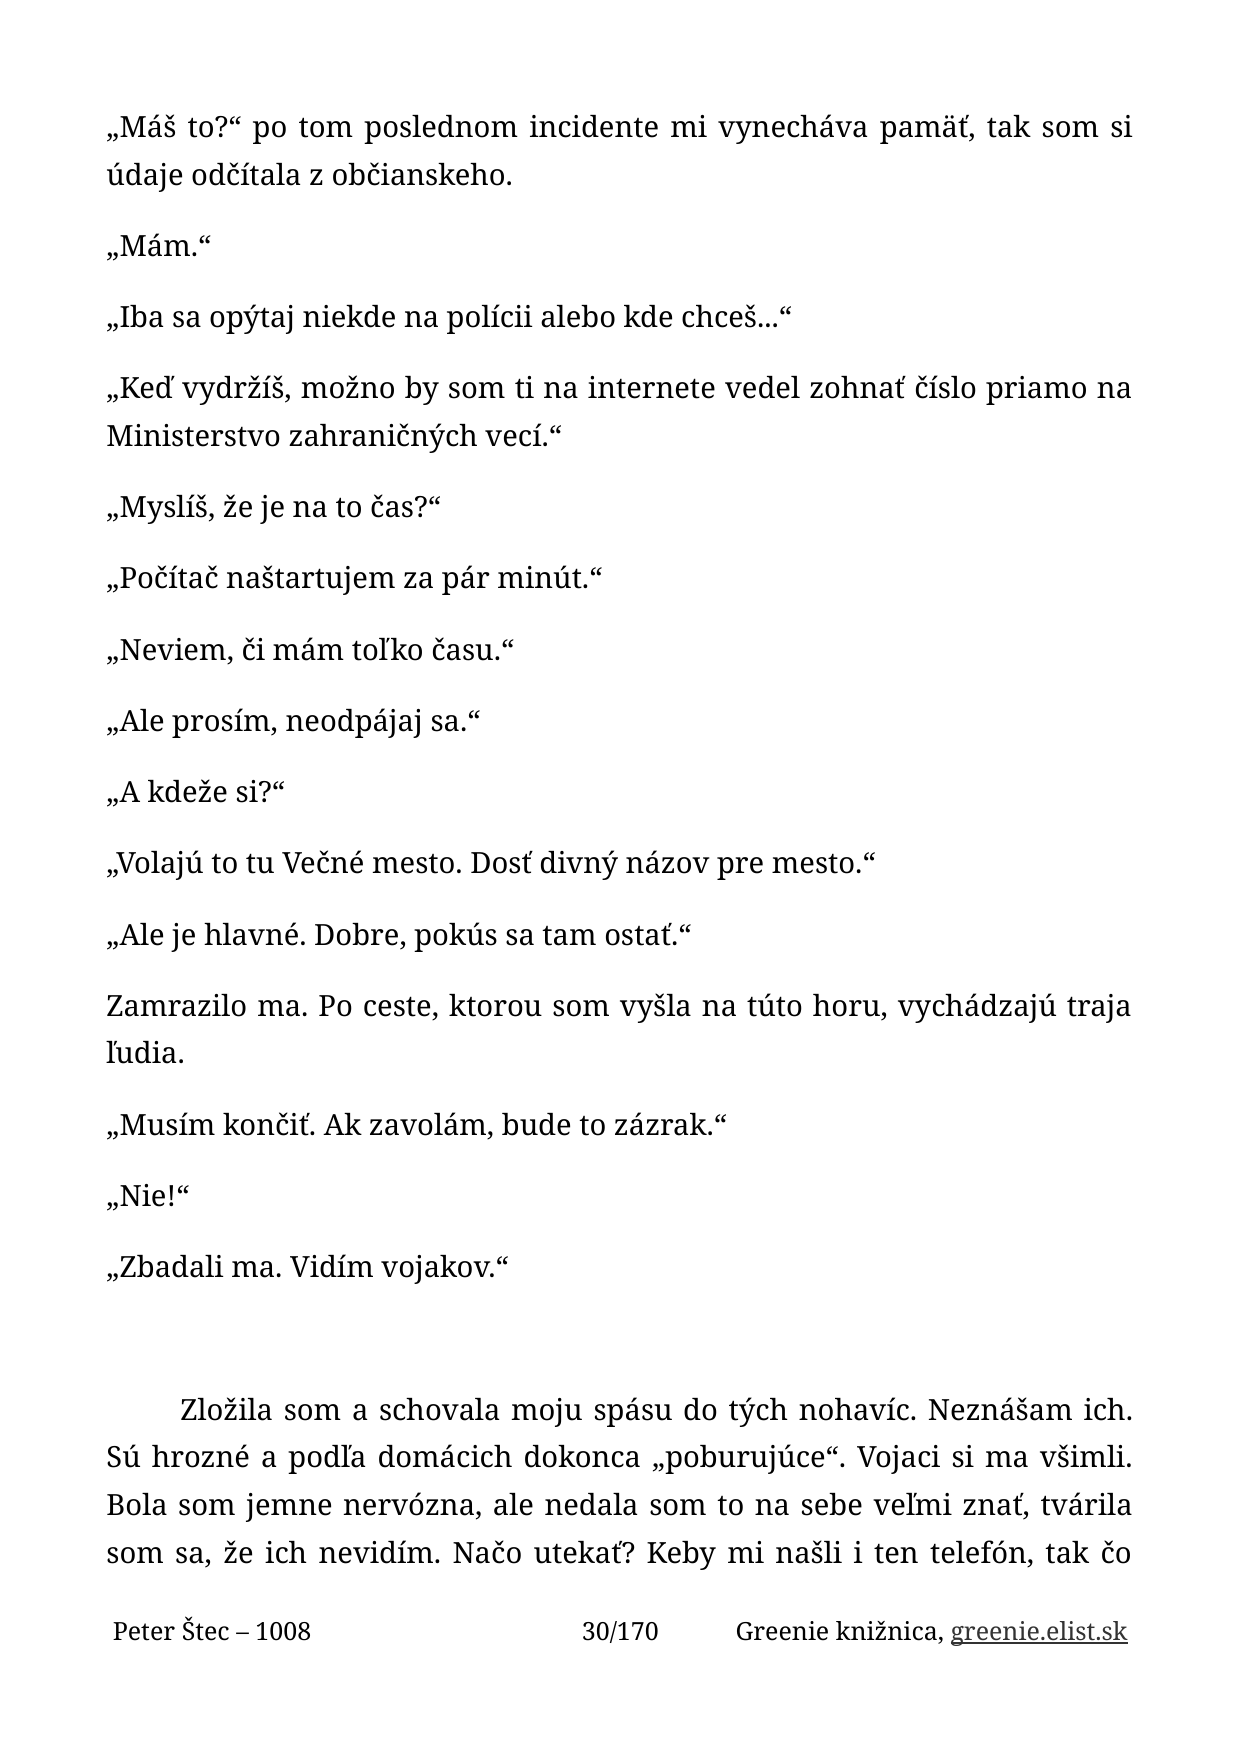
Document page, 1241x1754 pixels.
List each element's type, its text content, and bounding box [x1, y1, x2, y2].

text Zamrazilo ma. Po ceste, ktorou som vyšla na túto horu, vychádzajú traja ľudia. [106, 985, 1134, 1072]
text „Musím končiť. Ak zavolám, bude to zázrak.“ [106, 1104, 1134, 1144]
text „Máš to?“ po tom poslednom incidente mi vynecháva pamäť, tak som si údaje odčítala z občianskeho. [106, 106, 1134, 193]
text „Mám.“ [106, 225, 1134, 265]
text Zložila som a schovala moju spásu do tých nohavíc. Neznášam ich. Sú hrozné a podľa domácich dokonca „poburujúce“. Vojaci si ma všimli. Bola som jemne nervózna, ale nedala som to na sebe veľmi znať, tvárila som sa, že ich nevidím. Načo utekať? Keby mi našli i ten telefón, tak čo [106, 1389, 1134, 1572]
text „Nie!“ [106, 1175, 1134, 1215]
text „Keď vydržíš, možno by som ti na internete vedel zohnať číslo priamo na Ministerstvo zahraničných vecí.“ [106, 368, 1134, 455]
text „Zbadali ma. Vidím vojakov.“ [106, 1247, 1134, 1286]
text „Ale je hlavné. Dobre, pokús sa tam ostať.“ [106, 914, 1134, 954]
text „Myslíš, že je na to čas?“ [106, 486, 1134, 526]
text „Neviem, či mám toľko času.“ [106, 629, 1134, 669]
text „Počítač naštartujem za pár minút.“ [106, 558, 1134, 597]
text „Ale prosím, neodpájaj sa.“ [106, 700, 1134, 740]
text „A kdeže si?“ [106, 771, 1134, 811]
text „Iba sa opýtaj niekde na polícii alebo kde chceš...“ [106, 296, 1134, 336]
text „Volajú to tu Večné mesto. Dosť divný názov pre mesto.“ [106, 843, 1134, 882]
